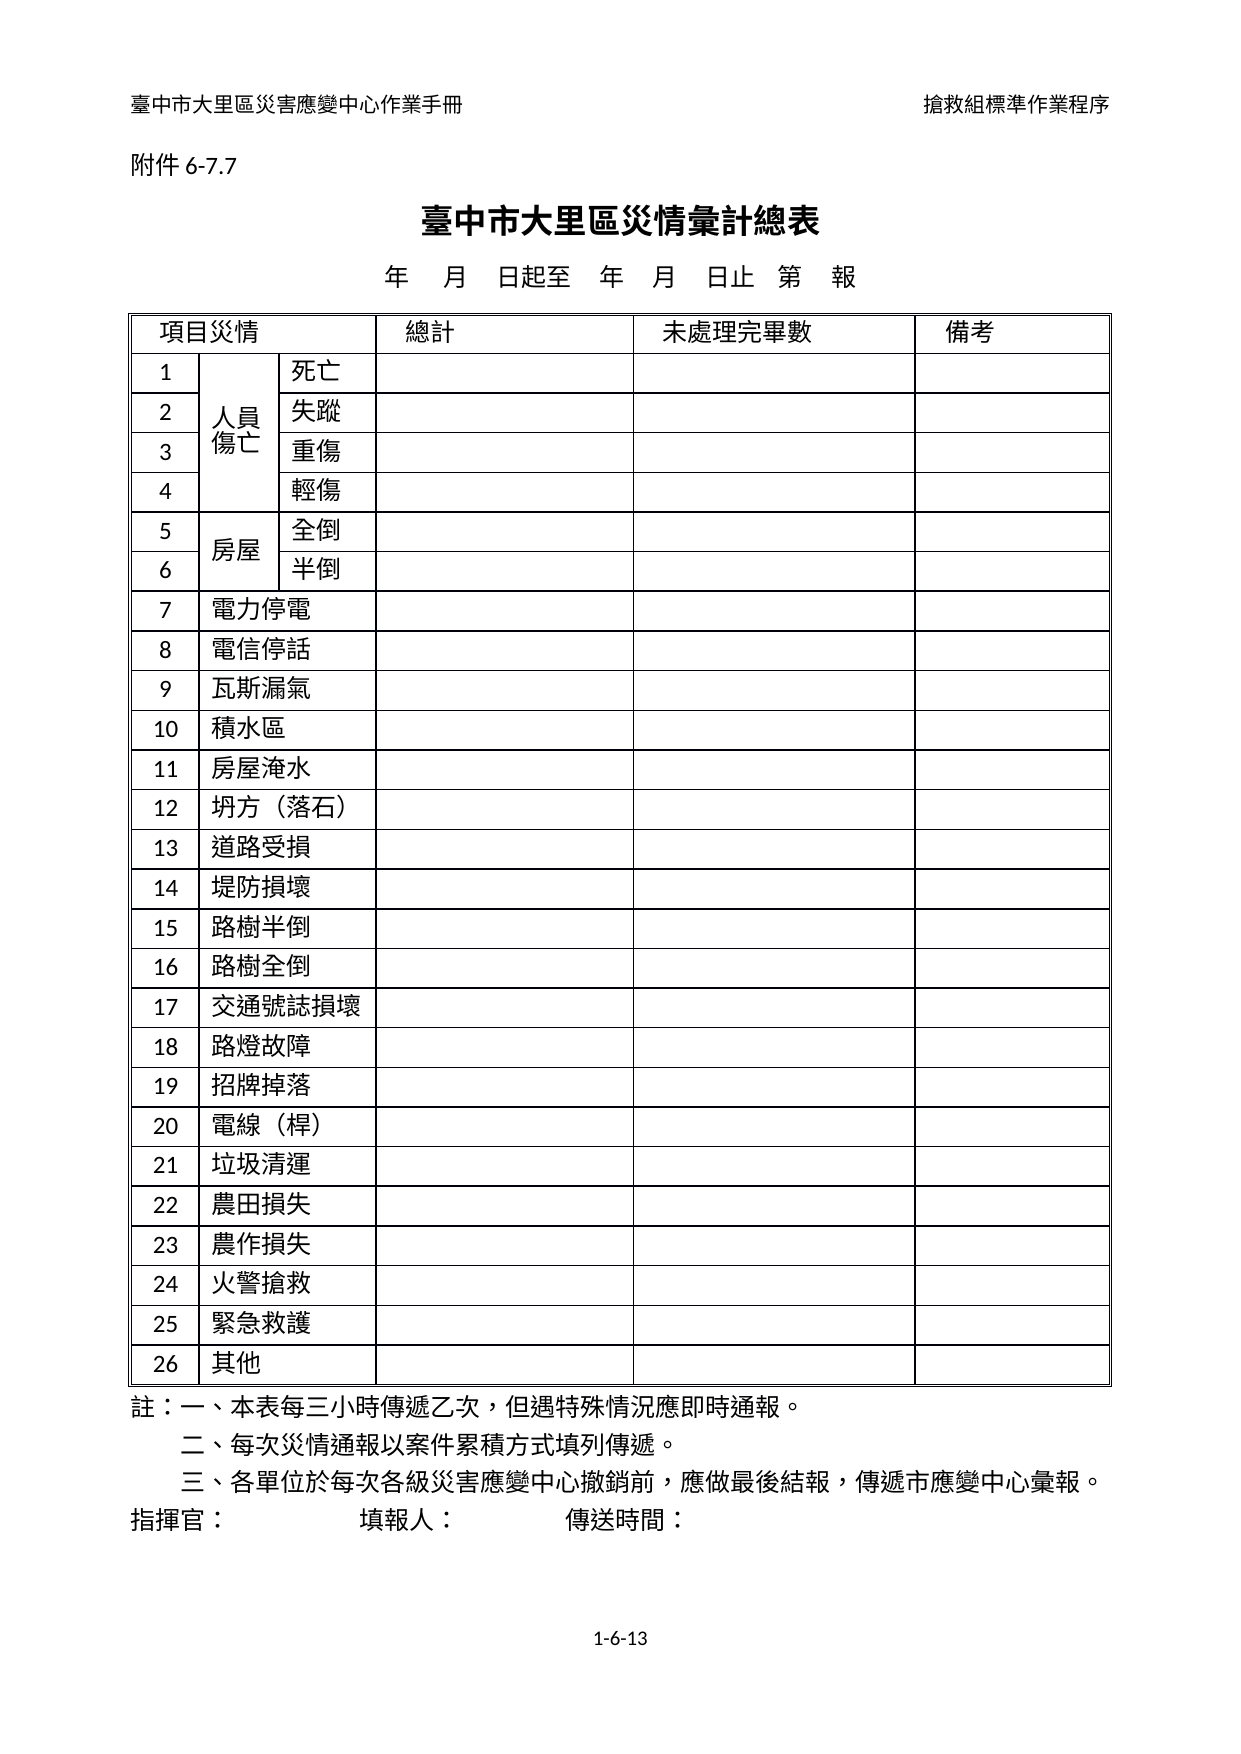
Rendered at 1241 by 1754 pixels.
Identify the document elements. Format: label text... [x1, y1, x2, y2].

table_cell [634, 1028, 914, 1066]
table_cell 5 [132, 513, 198, 551]
table_cell [916, 870, 1109, 908]
table_cell [916, 910, 1109, 947]
table_cell [377, 354, 633, 392]
table_cell [634, 949, 914, 987]
table_cell 全倒 [280, 513, 375, 551]
table_cell [377, 989, 633, 1027]
table_cell [634, 1306, 914, 1344]
table_cell [377, 1266, 633, 1304]
table_cell [634, 632, 914, 670]
table_cell [634, 751, 914, 789]
table_cell 4 [132, 473, 198, 511]
table_cell [634, 473, 914, 511]
table_cell 半倒 [280, 552, 375, 590]
table_cell [377, 751, 633, 789]
table_cell 19 [132, 1068, 198, 1106]
table_cell 20 [132, 1108, 198, 1146]
table_cell [634, 910, 914, 947]
table_cell 房屋淹水 [200, 751, 375, 789]
table_cell [377, 949, 633, 987]
table_cell [377, 433, 633, 471]
table_cell 死亡 [280, 354, 375, 392]
table_cell 輕傷 [280, 473, 375, 511]
table_cell [377, 632, 633, 670]
table_cell [377, 1028, 633, 1066]
table_cell 25 [132, 1306, 198, 1344]
table_cell [634, 671, 914, 709]
table_cell [634, 552, 914, 590]
table_cell [377, 1227, 633, 1265]
table_cell 22 [132, 1187, 198, 1225]
table_cell [377, 910, 633, 947]
table_cell 積水區 [200, 711, 375, 749]
table_cell 23 [132, 1227, 198, 1265]
table_cell 緊急救護 [200, 1306, 375, 1344]
table_cell 火警搶救 [200, 1266, 375, 1304]
table_cell 交通號誌損壞 [200, 989, 375, 1027]
table_cell [916, 671, 1109, 709]
text 註：一、本表每三小時傳遞乙次，但遇特殊情況應即時通報。 [130, 1387, 1110, 1424]
table_cell [377, 1306, 633, 1344]
table_cell 7 [132, 592, 198, 630]
table_cell 失蹤 [280, 394, 375, 432]
table_cell 24 [132, 1266, 198, 1304]
table_header 項目災情 [132, 316, 375, 352]
table_cell [634, 711, 914, 749]
text 二、每次災情通報以案件累積方式填列傳遞。 [130, 1424, 1110, 1462]
table_cell 垃圾清運 [200, 1147, 375, 1185]
table_cell 17 [132, 989, 198, 1027]
table_cell 14 [132, 870, 198, 908]
table_cell [634, 1227, 914, 1265]
table_cell 電線（桿） [200, 1108, 375, 1146]
table_cell 其他 [200, 1346, 375, 1384]
table_cell [916, 592, 1109, 630]
table_cell [916, 1227, 1109, 1265]
table_cell [377, 711, 633, 749]
table_cell [634, 394, 914, 432]
table_cell [916, 1346, 1109, 1384]
text 指揮官： 填報人： 傳送時間： [130, 1499, 1110, 1537]
table_cell [634, 1068, 914, 1106]
table_cell [634, 1108, 914, 1146]
table_cell [377, 394, 633, 432]
table_cell 電信停話 [200, 632, 375, 670]
table_cell [916, 433, 1109, 471]
table_cell [916, 989, 1109, 1027]
table_cell 農作損失 [200, 1227, 375, 1265]
table_cell [916, 1306, 1109, 1344]
table_cell 路樹全倒 [200, 949, 375, 987]
table_cell [377, 513, 633, 551]
table_cell 18 [132, 1028, 198, 1066]
table_cell [377, 592, 633, 630]
table_cell 道路受損 [200, 830, 375, 868]
table_cell [377, 1346, 633, 1384]
table_header 備考 [916, 316, 1109, 352]
table_cell [634, 1187, 914, 1225]
table_cell [377, 671, 633, 709]
table_cell [634, 870, 914, 908]
table_cell 2 [132, 394, 198, 432]
table_cell 16 [132, 949, 198, 987]
table_cell 農田損失 [200, 1187, 375, 1225]
table_cell [377, 1068, 633, 1106]
table_cell [377, 1108, 633, 1146]
table_cell [634, 1147, 914, 1185]
table_cell 11 [132, 751, 198, 789]
table_cell [916, 1028, 1109, 1066]
table_cell [916, 552, 1109, 590]
table_cell [377, 552, 633, 590]
table_cell [634, 354, 914, 392]
text 附件6-7.7 [130, 146, 1110, 182]
table_cell [634, 790, 914, 828]
table_cell 6 [132, 552, 198, 590]
table_cell 電力停電 [200, 592, 375, 630]
table_cell [916, 790, 1109, 828]
table_cell 路樹半倒 [200, 910, 375, 947]
table_cell 路燈故障 [200, 1028, 375, 1066]
table_cell [916, 711, 1109, 749]
table_cell [634, 592, 914, 630]
table_cell 人員傷亡 [200, 354, 278, 511]
table_cell [916, 1068, 1109, 1106]
table_cell 8 [132, 632, 198, 670]
table_cell [634, 513, 914, 551]
table_cell [634, 1346, 914, 1384]
table_cell [916, 513, 1109, 551]
table_cell 1 [132, 354, 198, 392]
table_cell [377, 1147, 633, 1185]
table_cell [377, 1187, 633, 1225]
table_cell [634, 433, 914, 471]
table_cell [916, 394, 1109, 432]
table_cell [916, 1187, 1109, 1225]
table_cell [916, 830, 1109, 868]
table_header 未處理完畢數 [634, 316, 914, 352]
table_cell 3 [132, 433, 198, 471]
table_cell 9 [132, 671, 198, 709]
table_cell [377, 790, 633, 828]
table_cell 26 [132, 1346, 198, 1384]
table_cell [916, 1147, 1109, 1185]
table_cell [377, 870, 633, 908]
table_cell 15 [132, 910, 198, 947]
table_cell [634, 989, 914, 1027]
table_cell [377, 473, 633, 511]
table_cell 招牌掉落 [200, 1068, 375, 1106]
table_cell 重傷 [280, 433, 375, 471]
table_cell [916, 1108, 1109, 1146]
table_cell 瓦斯漏氣 [200, 671, 375, 709]
table_cell 21 [132, 1147, 198, 1185]
table_cell [916, 949, 1109, 987]
table_cell [916, 354, 1109, 392]
table_cell 12 [132, 790, 198, 828]
table_cell [916, 1266, 1109, 1304]
table_cell [916, 632, 1109, 670]
table_cell [634, 830, 914, 868]
table_cell 10 [132, 711, 198, 749]
table_cell [916, 473, 1109, 511]
table_header 總計 [377, 316, 633, 352]
table_cell [377, 830, 633, 868]
table_cell [916, 751, 1109, 789]
table_cell 房屋 [200, 513, 278, 590]
text 年 月 日起至 年 月 日止 第 報 [130, 257, 1110, 294]
table_cell 坍方（落石） [200, 790, 375, 828]
table_cell 13 [132, 830, 198, 868]
table_cell [634, 1266, 914, 1304]
text 三、各單位於每次各級災害應變中心撤銷前，應做最後結報，傳遞市應變中心彙報。 [130, 1462, 1110, 1499]
text 臺中市大里區災情彙計總表 [130, 182, 1110, 257]
table_cell 堤防損壞 [200, 870, 375, 908]
